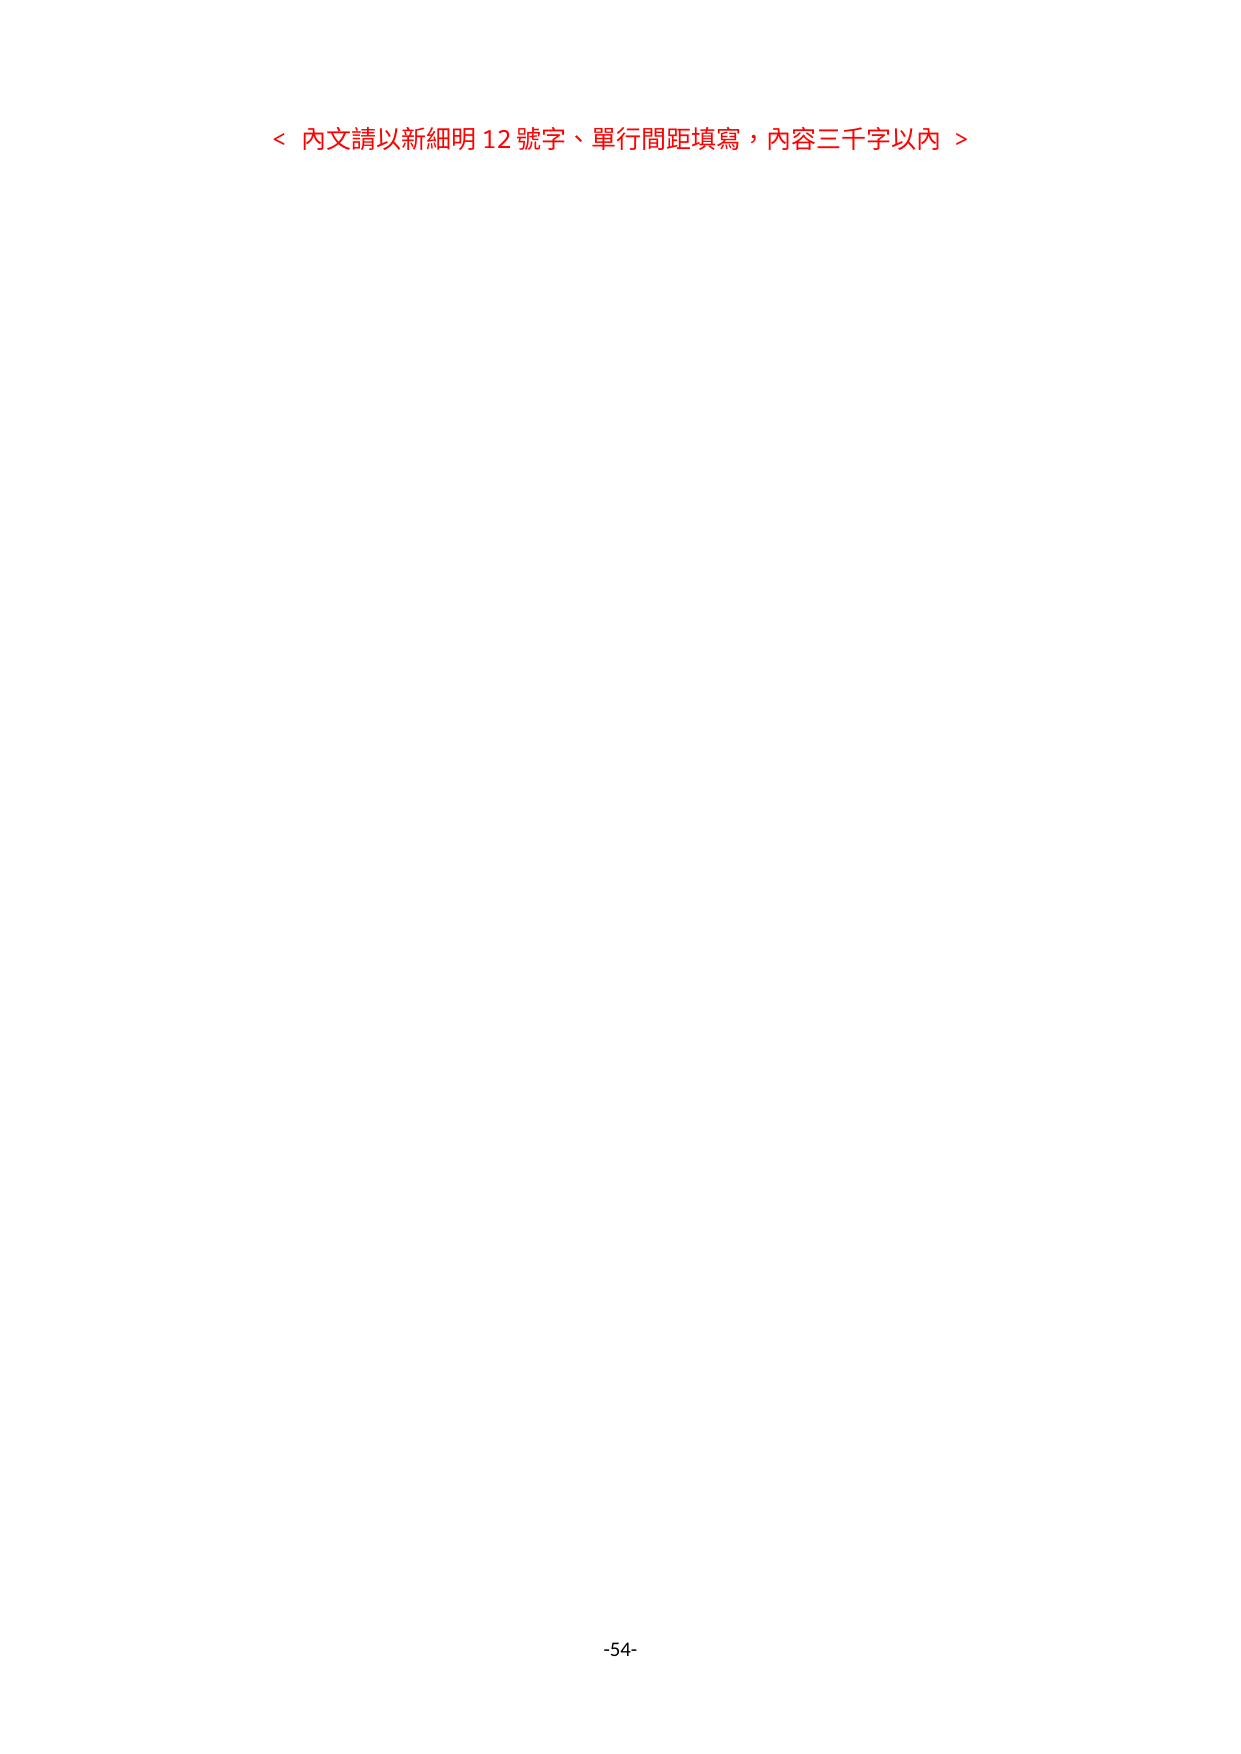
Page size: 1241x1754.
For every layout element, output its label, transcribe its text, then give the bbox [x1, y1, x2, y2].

text < 內文請以新細明12號字、單行間距填寫，內容三千字以內 > [118, 119, 1122, 155]
